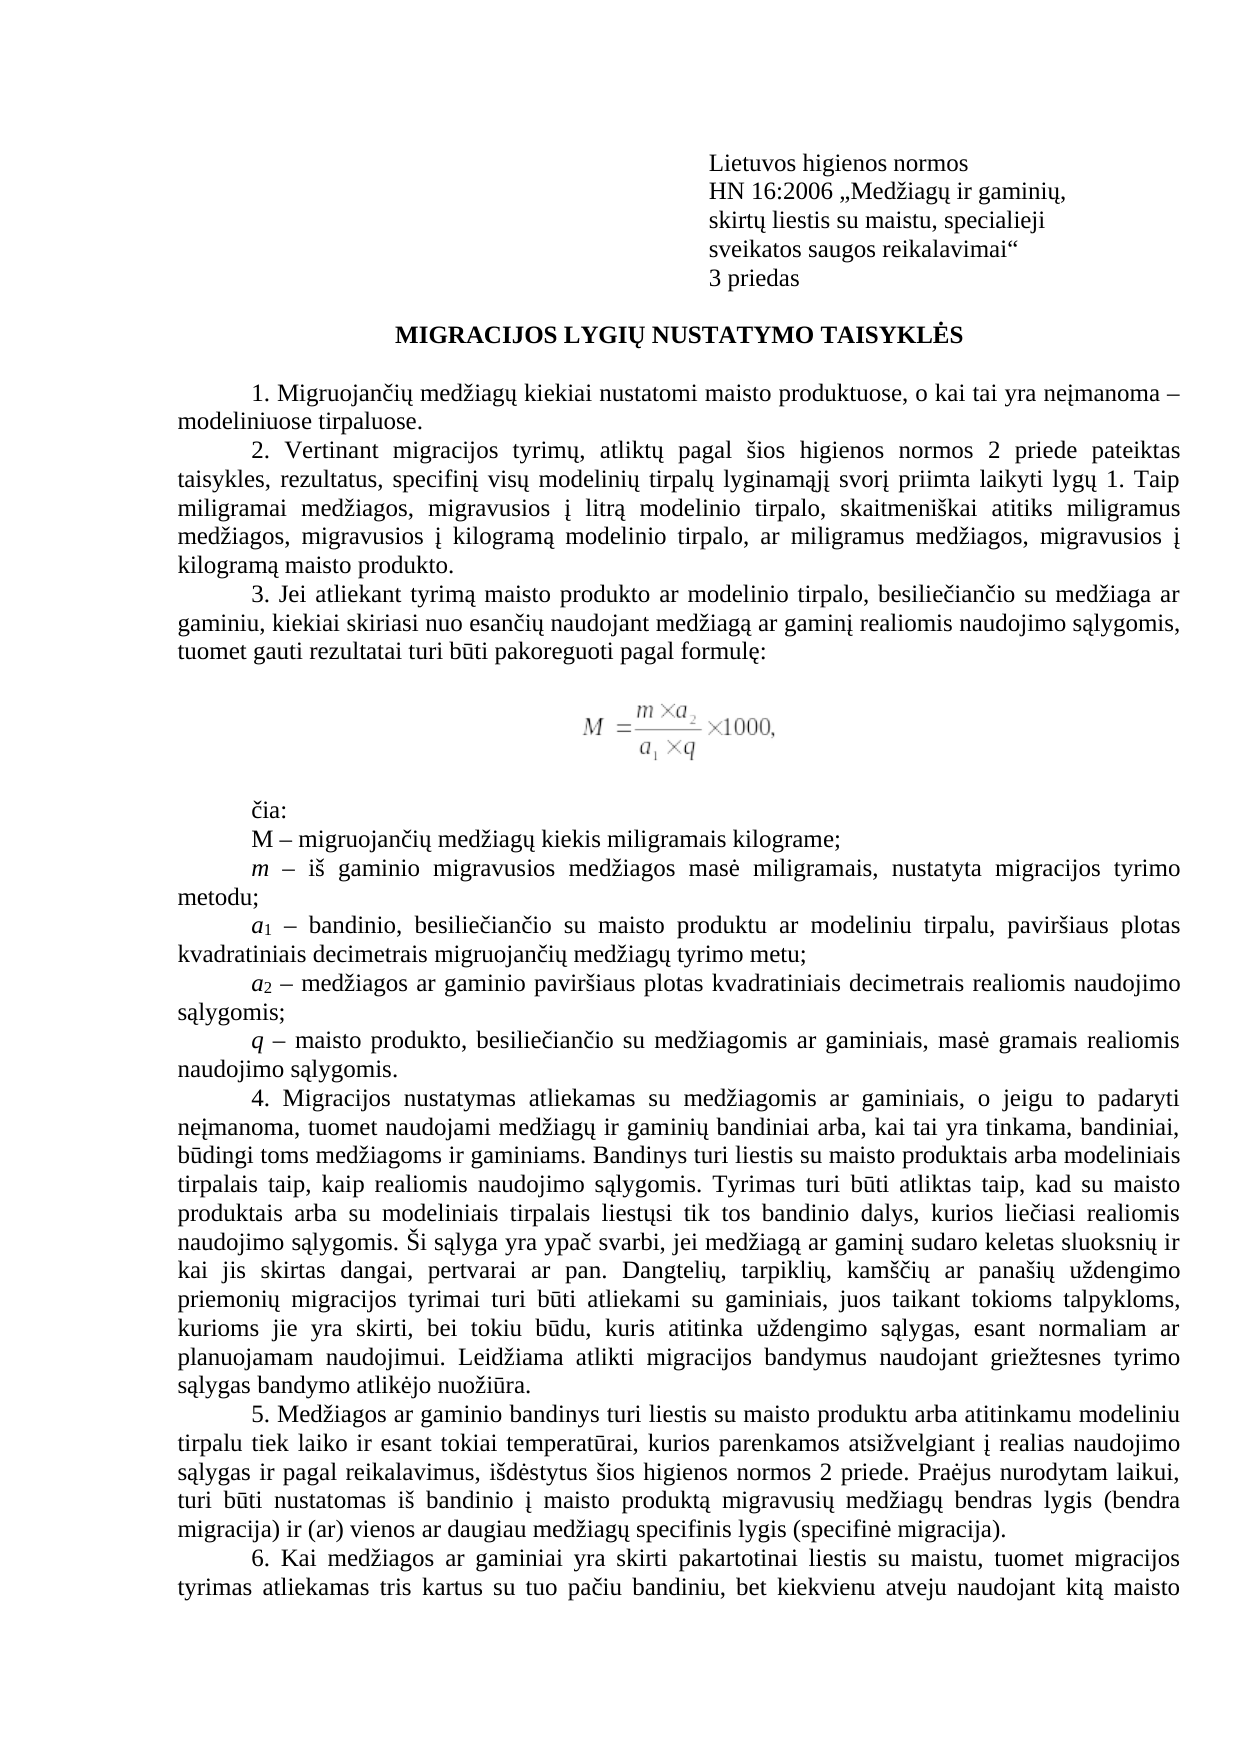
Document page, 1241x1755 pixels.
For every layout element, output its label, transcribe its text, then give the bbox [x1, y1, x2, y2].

text čia: [177, 796, 1181, 824]
text 3 priedas [177, 263, 1181, 291]
text 6. Kai medžiagos ar gaminiai yra skirti pakartotinai liestis su maistu, tuomet migracijos tyrimas atliekamas tris kartus su tuo pačiu bandiniu, bet kiekvienu atveju naudojant kitą maisto [177, 1543, 1181, 1601]
text sveikatos saugos reikalavimai“ [177, 234, 1181, 263]
text q – maisto produkto, besiliečiančio su medžiagomis ar gaminiais, masė gramais realiomis naudojimo sąlygomis. [177, 1026, 1181, 1083]
text Lietuvos higienos normos [177, 148, 1181, 176]
text a2 – medžiagos ar gaminio paviršiaus plotas kvadratiniais decimetrais realiomis naudojimo sąlygomis; [177, 968, 1181, 1026]
text 5. Medžiagos ar gaminio bandinys turi liestis su maisto produktu arba atitinkamu modeliniu tirpalu tiek laiko ir esant tokiai temperatūrai, kurios parenkamos atsižvelgiant į realias naudojimo sąlygas ir pagal reikalavimus, išdėstytus šios higienos normos 2 priede. Praėjus nurodytam laikui, turi būti nustatomas iš bandinio į maisto produktą migravusių medžiagų bendras lygis (bendra migracija) ir (ar) vienos ar daugiau medžiagų specifinis lygis (specifinė migracija). [177, 1399, 1181, 1543]
text 2. Vertinant migracijos tyrimų, atliktų pagal šios higienos normos 2 priede pateiktas taisykles, rezultatus, specifinį visų modelinių tirpalų lyginamąjį svorį priimta laikyti lygų 1. Taip miligramai medžiagos, migravusios į litrą modelinio tirpalo, skaitmeniškai atitiks miligramus medžiagos, migravusios į kilogramą modelinio tirpalo, ar miligramus medžiagos, migravusios į kilogramą maisto produkto. [177, 435, 1181, 579]
text a1 – bandinio, besiliečiančio su maisto produktu ar modeliniu tirpalu, paviršiaus plotas kvadratiniais decimetrais migruojančių medžiagų tyrimo metu; [177, 911, 1181, 968]
text M – migruojančių medžiagų kiekis miligramais kilograme; [177, 824, 1181, 853]
text skirtų liestis su maistu, specialieji [177, 205, 1181, 234]
text 3. Jei atliekant tyrimą maisto produkto ar modelinio tirpalo, besiliečiančio su medžiaga ar gaminiu, kiekiai skiriasi nuo esančių naudojant medžiagą ar gaminį realiomis naudojimo sąlygomis, tuomet gauti rezultatai turi būti pakoreguoti pagal formulę: [177, 579, 1181, 665]
text 4. Migracijos nustatymas atliekamas su medžiagomis ar gaminiais, o jeigu to padaryti neįmanoma, tuomet naudojami medžiagų ir gaminių bandiniai arba, kai tai yra tinkama, bandiniai, būdingi toms medžiagoms ir gaminiams. Bandinys turi liestis su maisto produktais arba modeliniais tirpalais taip, kaip realiomis naudojimo sąlygomis. Tyrimas turi būti atliktas taip, kad su maisto produktais arba su modeliniais tirpalais liestųsi tik tos bandinio dalys, kurios liečiasi realiomis naudojimo sąlygomis. Ši sąlyga yra ypač svarbi, jei medžiagą ar gaminį sudaro keletas sluoksnių ir kai jis skirtas dangai, pertvarai ar pan. Dangtelių, tarpiklių, kamščių ar panašių uždengimo priemonių migracijos tyrimai turi būti atliekami su gaminiais, juos taikant tokioms talpykloms, kurioms jie yra skirti, bei tokiu būdu, kuris atitinka uždengimo sąlygas, esant normaliam ar planuojamam naudojimui. Leidžiama atlikti migracijos bandymus naudojant griežtesnes tyrimo sąlygas bandymo atlikėjo nuožiūra. [177, 1083, 1181, 1399]
text HN 16:2006 „Medžiagų ir gaminių, [177, 176, 1181, 205]
text 1. Migruojančių medžiagų kiekiai nustatomi maisto produktuose, o kai tai yra neįmanoma – modeliniuose tirpaluose. [177, 378, 1181, 435]
text m – iš gaminio migravusios medžiagos masė miligramais, nustatyta migracijos tyrimo metodu; [177, 853, 1181, 911]
text MIGRACIJOS LYGIŲ NUSTATYMO TAISYKLĖS [177, 320, 1181, 349]
